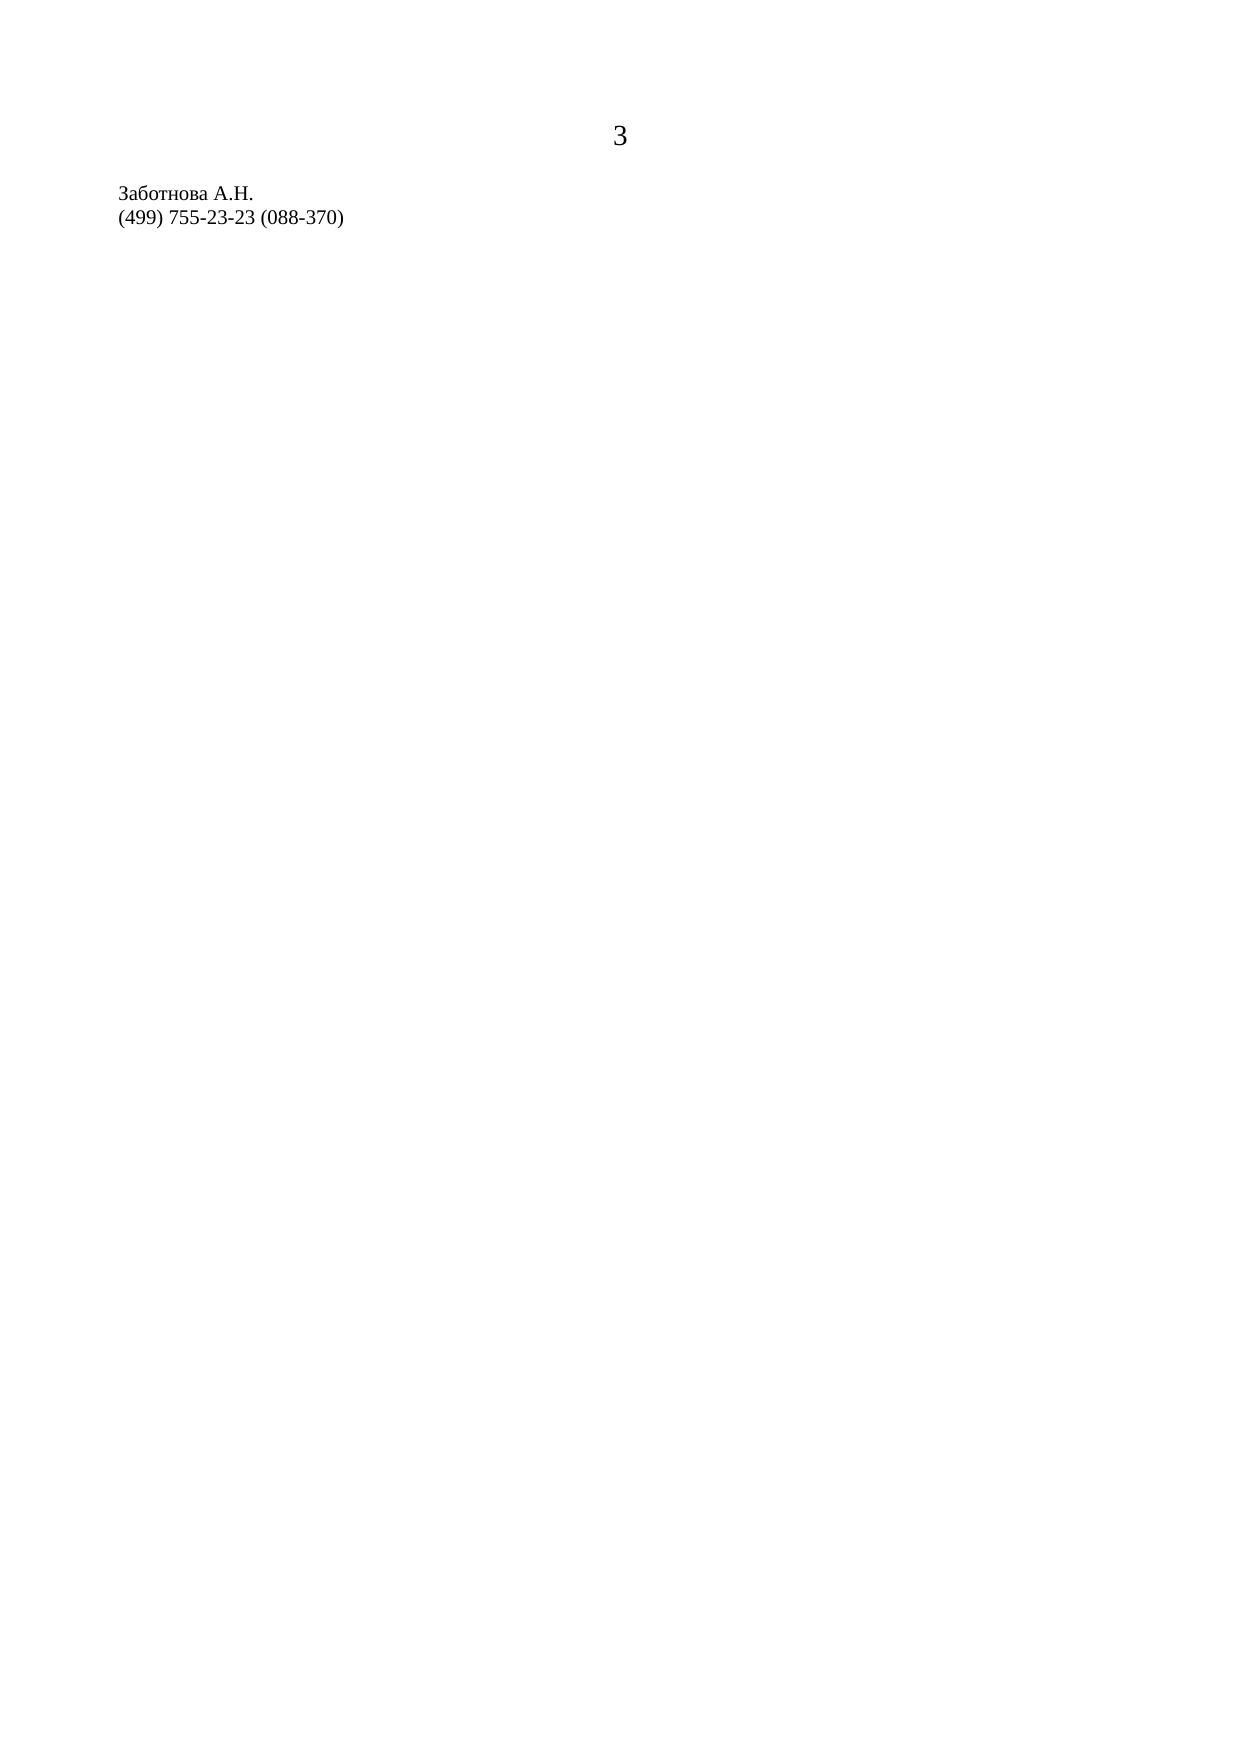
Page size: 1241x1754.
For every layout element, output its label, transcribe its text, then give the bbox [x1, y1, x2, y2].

text Заботнова А.Н. [118, 181, 1122, 205]
text (499) 755-23-23 (088-370) [118, 205, 1122, 229]
